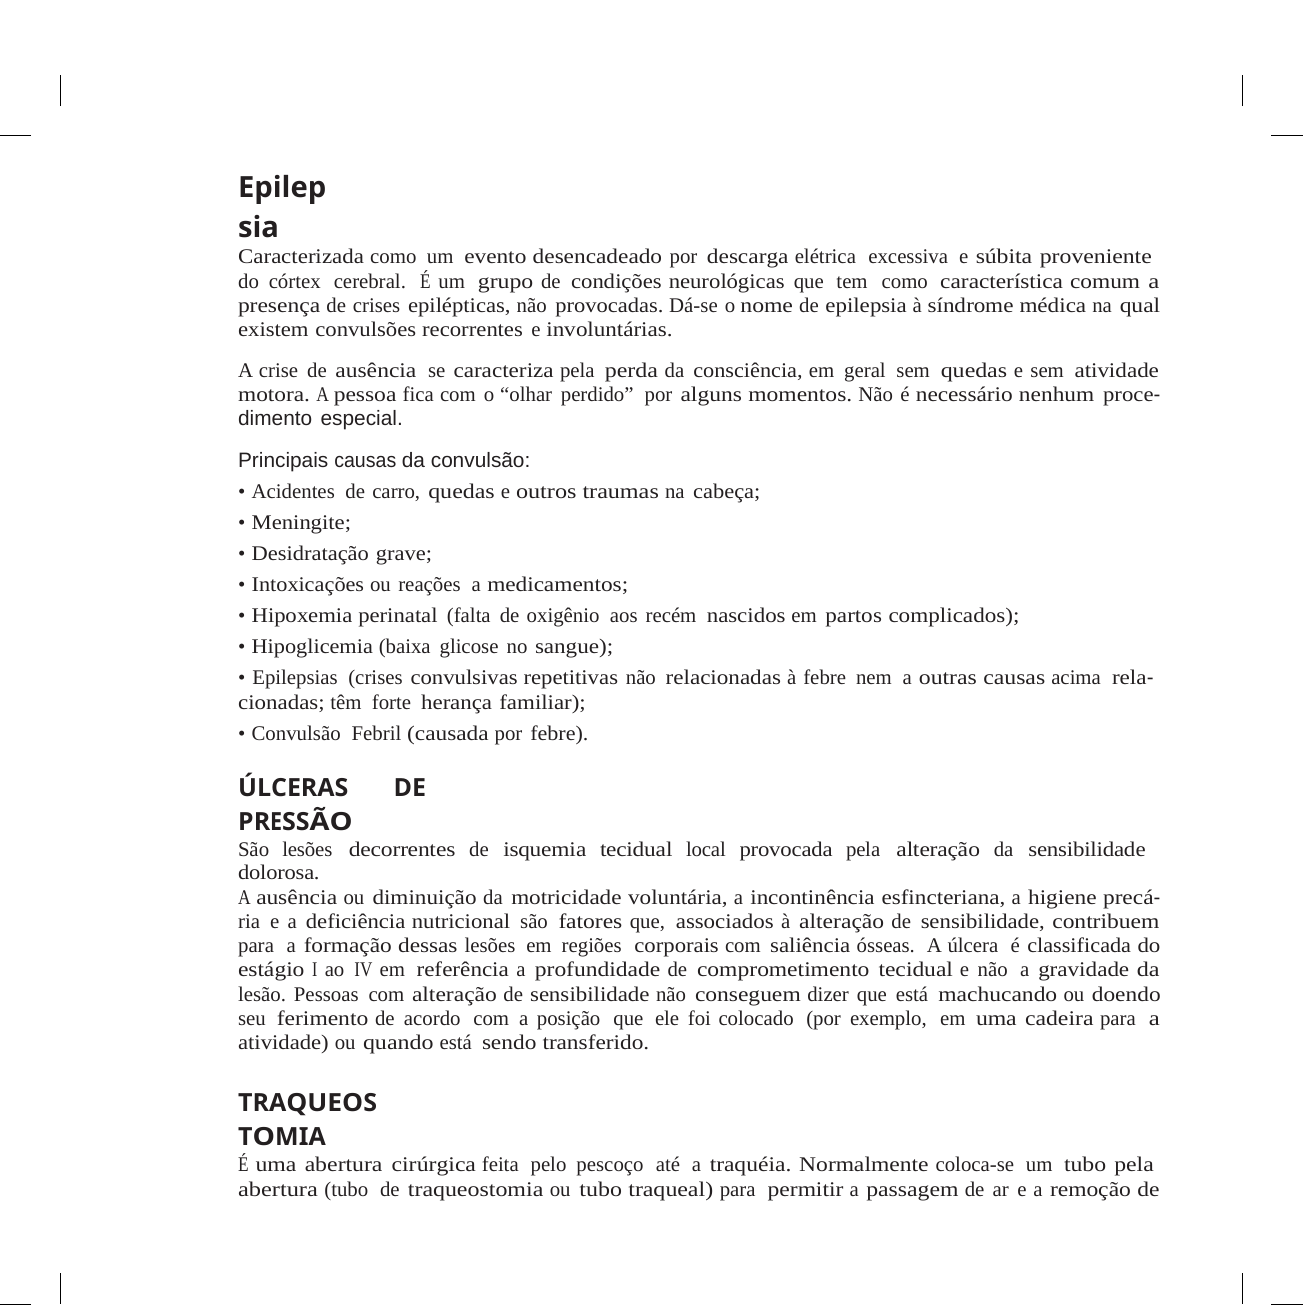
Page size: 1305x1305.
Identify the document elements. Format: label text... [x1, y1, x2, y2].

text • Hipoglicemia (baixa glicose no sangue); [238, 634, 620, 658]
text • Intoxicações ou reações a medicamentos; [238, 572, 636, 596]
text • Meningite; [238, 510, 359, 534]
text • Convulsão Febril (causada por febre). [238, 721, 595, 745]
text A ausência ou diminuição da motricidade voluntária, a incontinência esfincteriana, a higiene precá- ria e a deficiência nutricional são fatores que, associados à alteração de sensibilidade, contribuem para a formação dessas lesões em regiões corporais com saliência ósseas. A úlcera é classificada do estágio I ao IV em referência a profundidade de comprometimento tecidual e não a gravidade da lesão. Pessoas com alteração de sensibilidade não conseguem dizer que está machucando ou doendo seu ferimento de acordo com a posição que ele foi colocado (por exemplo, em uma cadeira para a atividade) ou quando está sendo transferido. [238, 885, 1161, 1054]
text • Desidratação grave; [238, 541, 439, 565]
text TRAQUEOSTOMIA [238, 1085, 386, 1153]
text São lesões decorrentes de isquemia tecidual local provocada pela alteração da sensibilidade dolorosa. [238, 838, 1146, 884]
text Caracterizada como um evento desencadeado por descarga elétrica excessiva e súbita proveniente [238, 246, 1160, 268]
text cionadas; têm forte herança familiar); [238, 690, 590, 714]
text do córtex cerebral. É um grupo de condições neurológicas que tem como característica comum a presença de crises epilépticas, não provocadas. Dá-se o nome de epilepsia à síndrome médica na qual existem convulsões recorrentes e involuntárias. [238, 269, 1161, 341]
text • Acidentes de carro, quedas e outros traumas na cabeça; [238, 479, 764, 503]
text abertura (tubo de traqueostomia ou tubo traqueal) para permitir a passagem de ar e a remoção de [238, 1177, 1161, 1201]
text • Hipoxemia perinatal (falta de oxigênio aos recém nascidos em partos complicados); [238, 603, 1021, 627]
text • Epilepsias (crises convulsivas repetitivas não relacionadas à febre nem a outras causas acima rela- [238, 664, 1161, 689]
text Principais causas da convulsão: [238, 448, 534, 472]
text É uma abertura cirúrgica feita pelo pescoço até a traquéia. Normalmente coloca-se um tubo pela [238, 1153, 1160, 1176]
text A crise de ausência se caracteriza pela perda da consciência, em geral sem quedas e sem atividade motora. A pessoa fica com o “olhar perdido” por alguns momentos. Não é necessário nenhum proce- dimento especial. [238, 358, 1161, 430]
text Epilepsia [238, 167, 340, 246]
text ÚLCERAS DE PRESSÃO [238, 769, 426, 838]
